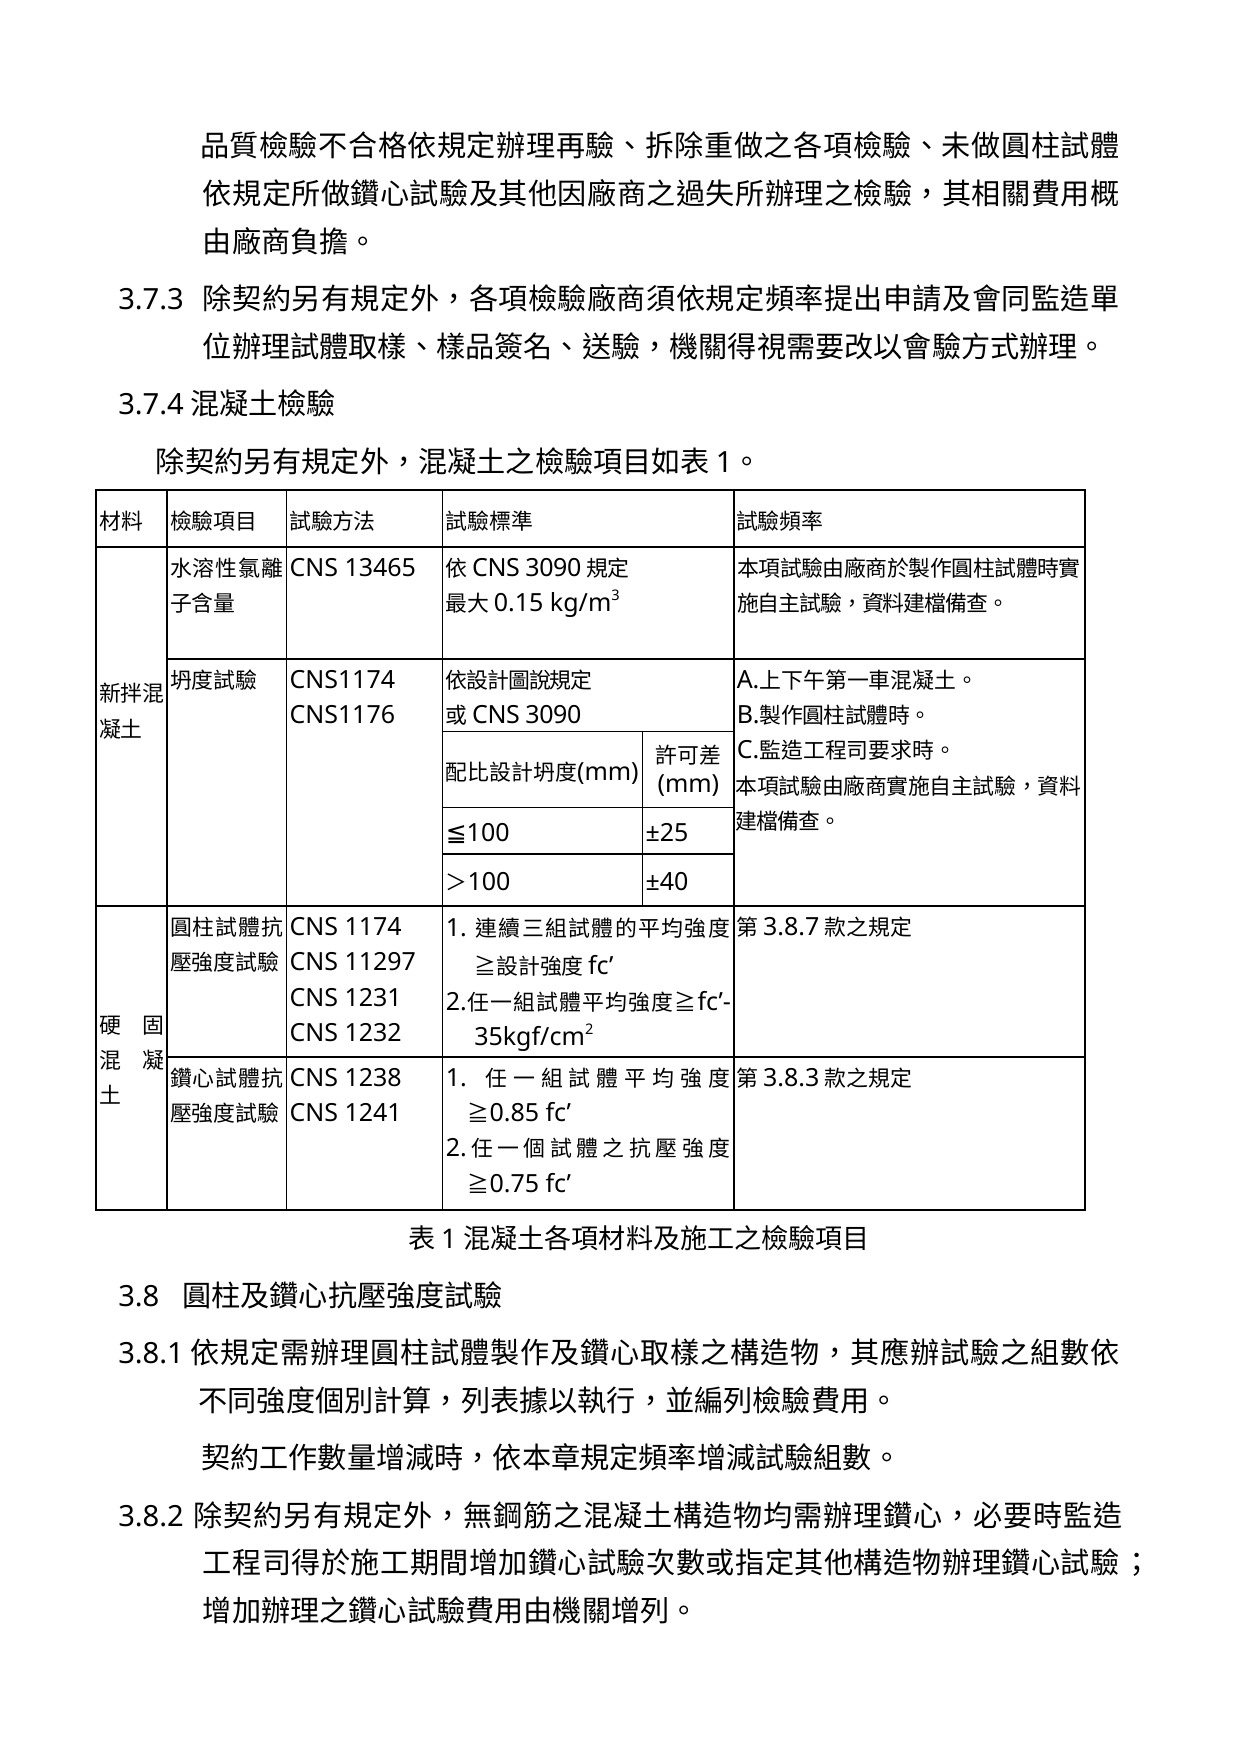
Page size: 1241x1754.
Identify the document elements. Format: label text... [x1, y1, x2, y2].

table_cell 依CNS 3090規定 最大0.15 kg/m3 [443, 548, 733, 658]
table_cell 1. 任一組試體平均強度≧0.85 fc’ 2.任一個試體之抗壓強度≧0.75 fc’ [443, 1058, 733, 1209]
table_cell 硬固混凝土 [97, 907, 166, 1209]
table_cell ＞100 [443, 855, 642, 905]
table_cell A.上下午第一車混凝土。 B.製作圓柱試體時。 C.監造工程司要求時。 本項試驗由廠商實施自主試驗，資料建檔備查。 [735, 660, 1084, 905]
subtitle 3.8 圓柱及鑽心抗壓強度試驗 [118, 1268, 1122, 1316]
subtitle 表1 混凝土各項材料及施工之檢驗項目 [156, 491, 1122, 1258]
table_header 試驗標準 [443, 491, 733, 546]
subtitle 3.7.4混凝土檢驗 [118, 376, 1122, 424]
table_cell CNS 1174 CNS 11297 CNS 1231 CNS 1232 [287, 907, 442, 1056]
table_cell 圓柱試體抗壓強度試驗 [168, 907, 286, 1056]
subtitle 3.8.1依規定需辦理圓柱試體製作及鑽心取樣之構造物，其應辦試驗之組數依不同強度個別計算，列表據以執行，並編列檢驗費用。 [118, 1325, 1122, 1421]
subtitle 契約工作數量增減時，依本章規定頻率增減試驗組數。 [191, 1430, 1122, 1478]
table_cell 1. 連續三組試體的平均強度≧設計強度fc’ 2.任一組試體平均強度≧fc’-35kgf/cm2 [443, 907, 733, 1056]
table_cell 第3.8.3款之規定 [735, 1058, 1084, 1209]
subtitle 3.8.2 除契約另有規定外，無鋼筋之混凝土構造物均需辦理鑽心，必要時監造工程司得於施工期間增加鑽心試驗次數或指定其他構造物辦理鑽心試驗；增加辦理之鑽心試驗費用由機關增列。 [118, 1488, 1122, 1631]
table_cell 配比設計坍度(mm) [443, 732, 642, 806]
subtitle 除契約另有規定外，混凝土之檢驗項目如表1。 [156, 434, 1122, 482]
table_header 試驗方法 [287, 491, 442, 546]
table_cell 許可差(mm) [643, 732, 733, 806]
table_header 檢驗項目 [168, 491, 286, 546]
table_cell 坍度試驗 [168, 660, 286, 905]
table_cell ≦100 [443, 808, 642, 853]
table_cell CNS 13465 [287, 548, 442, 658]
table_cell ±40 [643, 855, 733, 905]
table_cell 第3.8.7款之規定 [735, 907, 1084, 1056]
table_header 試驗頻率 [735, 491, 1084, 546]
table_cell 新拌混凝土 [97, 548, 166, 905]
table_header 材料 [97, 491, 166, 546]
subtitle 3.7.3 除契約另有規定外，各項檢驗廠商須依規定頻率提出申請及會同監造單位辦理試體取樣、樣品簽名、送驗，機關得視需要改以會驗方式辦理。 [118, 271, 1122, 367]
table_cell 本項試驗由廠商於製作圓柱試體時實施自主試驗，資料建檔備查。 [735, 548, 1084, 658]
table_cell 水溶性氯離子含量 [168, 548, 286, 658]
subtitle 品質檢驗不合格依規定辦理再驗、拆除重做之各項檢驗、未做圓柱試體依規定所做鑽心試驗及其他因廠商之過失所辦理之檢驗，其相關費用概由廠商負擔。 [200, 118, 1122, 262]
table_cell 鑽心試體抗壓強度試驗 [168, 1058, 286, 1209]
table_cell 依設計圖說規定 或CNS 3090 [443, 660, 733, 731]
table_cell CNS1174 CNS1176 [287, 660, 442, 905]
table_cell ±25 [643, 808, 733, 853]
table_cell CNS 1238 CNS 1241 [287, 1058, 442, 1209]
